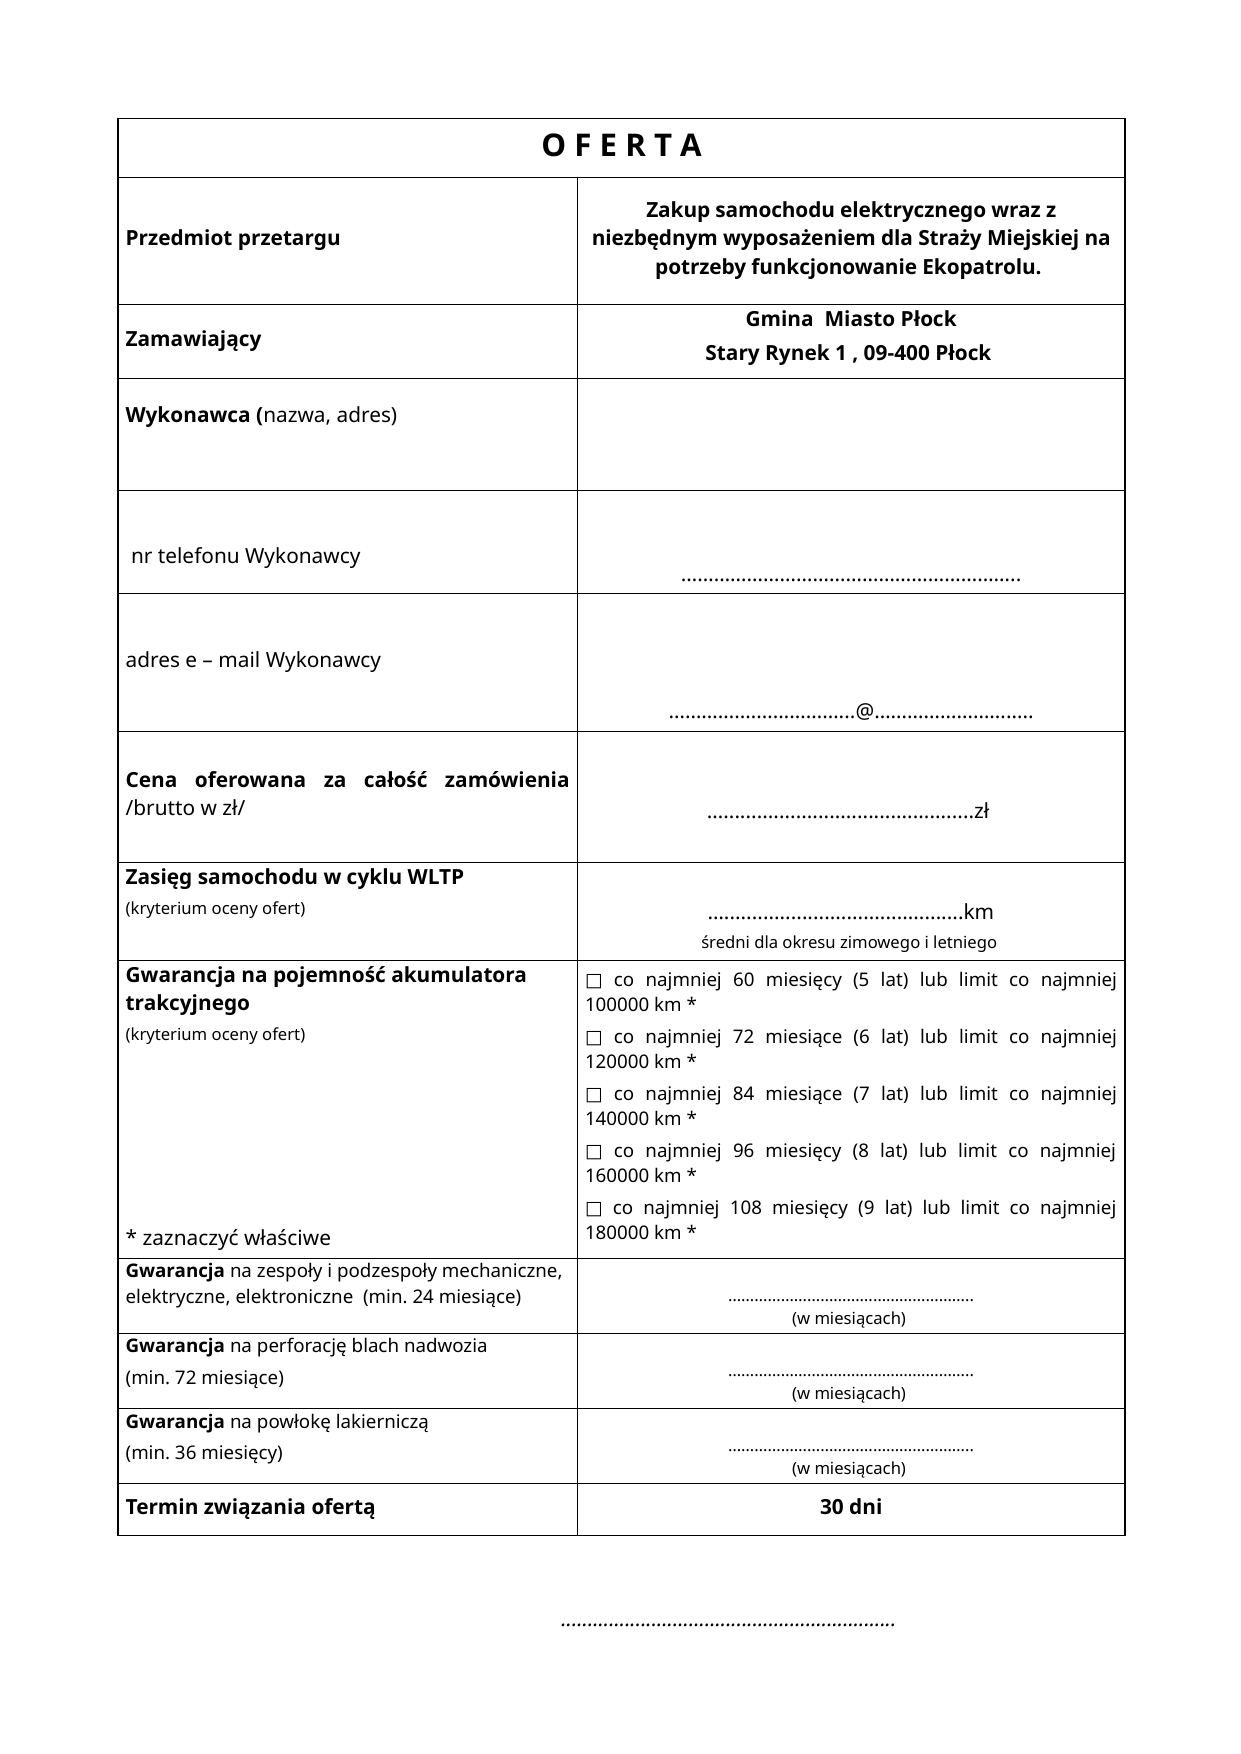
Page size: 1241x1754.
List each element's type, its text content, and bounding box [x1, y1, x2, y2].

table_cell Przedmiot przetargu [119, 178, 577, 304]
table_cell Gwarancja na zespoły i podzespoły mechaniczne, elektryczne, elektroniczne (min. 24 miesiące) [119, 1259, 577, 1333]
table_cell Zasięg samochodu w cyklu WLTP (kryterium oceny ofert) [119, 863, 577, 960]
table_cell Termin związania ofertą [119, 1484, 577, 1535]
table_cell ………….………………...@……………………….. [578, 594, 1124, 731]
table_cell Wykonawca (nazwa, adres) [119, 379, 577, 490]
table_cell Gwarancja na perforację blach nadwozia (min. 72 miesiące) [119, 1334, 577, 1408]
table_cell 30 dni [578, 1484, 1124, 1535]
table_header O F E R T A [119, 119, 1124, 177]
table_cell [578, 379, 1124, 490]
table_cell Cena oferowana za całość zamówienia /brutto w zł/ [119, 732, 577, 862]
table_cell nr telefonu Wykonawcy [119, 491, 577, 593]
table_cell …...........................................km średni dla okresu zimowego i letniego [578, 863, 1124, 960]
table_cell ……………………………………………….. (w miesiącach) [578, 1409, 1124, 1483]
table_cell □ co najmniej 60 miesięcy (5 lat) lub limit co najmniej 100000 km * □ co najmniej 72 miesiące (6 lat) lub limit co najmniej 120000 km * □ co najmniej 84 miesiące (7 lat) lub limit co najmniej 140000 km * □ co najmniej 96 miesięcy (8 lat) lub limit co najmniej 160000 km * □ co najmniej 108 miesięcy (9 lat) lub limit co najmniej 180000 km * [578, 961, 1124, 1258]
text ............................................................... [118, 1604, 1122, 1632]
table_cell Gwarancja na pojemność akumulatora trakcyjnego (kryterium oceny ofert) * zaznaczyć właściwe [119, 961, 577, 1258]
table_cell Gmina Miasto Płock Stary Rynek 1 , 09-400 Płock [578, 305, 1124, 378]
table_cell ……………………………………………….. (w miesiącach) [578, 1259, 1124, 1333]
table_cell Gwarancja na powłokę lakierniczą (min. 36 miesięcy) [119, 1409, 577, 1483]
table_cell adres e – mail Wykonawcy [119, 594, 577, 731]
table_cell Zamawiający [119, 305, 577, 378]
table_cell ……………………………………………….. (w miesiącach) [578, 1334, 1124, 1408]
table_cell Zakup samochodu elektrycznego wraz z niezbędnym wyposażeniem dla Straży Miejskiej na potrzeby funkcjonowanie Ekopatrolu. [578, 178, 1124, 304]
table_cell …………………………………………………….. [578, 491, 1124, 593]
table_cell ….............................................zł [578, 732, 1124, 862]
